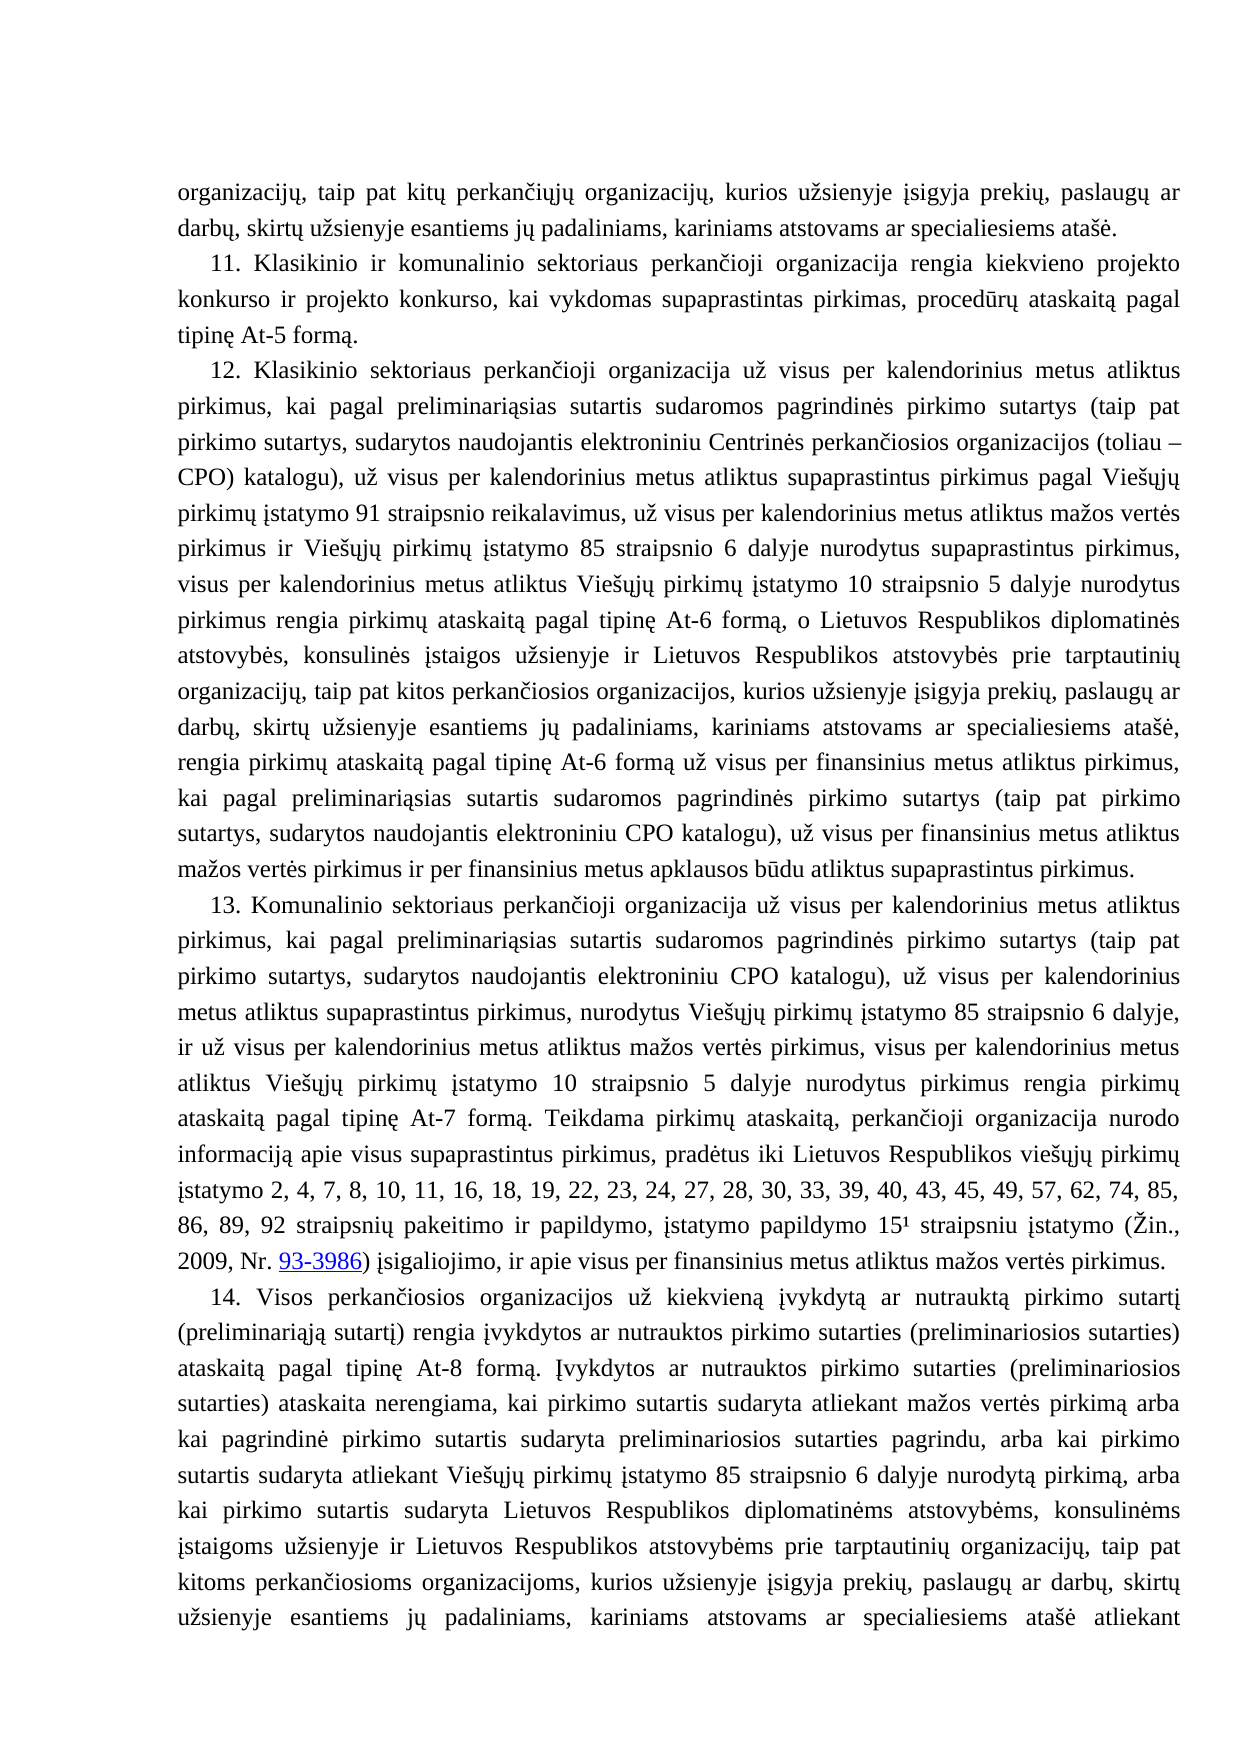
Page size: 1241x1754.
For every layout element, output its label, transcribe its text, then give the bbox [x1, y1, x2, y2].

text 13. Komunalinio sektoriaus perkančioji organizacija už visus per kalendorinius metus atliktus pirkimus, kai pagal preliminariąsias sutartis sudaromos pagrindinės pirkimo sutartys (taip pat pirkimo sutartys, sudarytos naudojantis elektroniniu CPO katalogu), už visus per kalendorinius metus atliktus supaprastintus pirkimus, nurodytus Viešųjų pirkimų įstatymo 85 straipsnio 6 dalyje, ir už visus per kalendorinius metus atliktus mažos vertės pirkimus, visus per kalendorinius metus atliktus Viešųjų pirkimų įstatymo 10 straipsnio 5 dalyje nurodytus pirkimus rengia pirkimų ataskaitą pagal tipinę At-7 formą. Teikdama pirkimų ataskaitą, perkančioji organizacija nurodo informaciją apie visus supaprastintus pirkimus, pradėtus iki Lietuvos Respublikos viešųjų pirkimų įstatymo 2, 4, 7, 8, 10, 11, 16, 18, 19, 22, 23, 24, 27, 28, 30, 33, 39, 40, 43, 45, 49, 57, 62, 74, 85, 86, 89, 92 straipsnių pakeitimo ir papildymo, įstatymo papildymo 15¹ straipsniu įstatymo (Žin., 2009, Nr. 93-3986) įsigaliojimo, ir apie visus per finansinius metus atliktus mažos vertės pirkimus. [177, 890, 1181, 1275]
text 14. Visos perkančiosios organizacijos už kiekvieną įvykdytą ar nutrauktą pirkimo sutartį (preliminariąją sutartį) rengia įvykdytos ar nutrauktos pirkimo sutarties (preliminariosios sutarties) ataskaitą pagal tipinę At-8 formą. Įvykdytos ar nutrauktos pirkimo sutarties (preliminariosios sutarties) ataskaita nerengiama, kai pirkimo sutartis sudaryta atliekant mažos vertės pirkimą arba kai pagrindinė pirkimo sutartis sudaryta preliminariosios sutarties pagrindu, arba kai pirkimo sutartis sudaryta atliekant Viešųjų pirkimų įstatymo 85 straipsnio 6 dalyje nurodytą pirkimą, arba kai pirkimo sutartis sudaryta Lietuvos Respublikos diplomatinėms atstovybėms, konsulinėms įstaigoms užsienyje ir Lietuvos Respublikos atstovybėms prie tarptautinių organizacijų, taip pat kitoms perkančiosioms organizacijoms, kurios užsienyje įsigyja prekių, paslaugų ar darbų, skirtų užsienyje esantiems jų padaliniams, kariniams atstovams ar specialiesiems atašė atliekant [177, 1282, 1181, 1631]
text 12. Klasikinio sektoriaus perkančioji organizacija už visus per kalendorinius metus atliktus pirkimus, kai pagal preliminariąsias sutartis sudaromos pagrindinės pirkimo sutartys (taip pat pirkimo sutartys, sudarytos naudojantis elektroniniu Centrinės perkančiosios organizacijos (toliau – CPO) katalogu), už visus per kalendorinius metus atliktus supaprastintus pirkimus pagal Viešųjų pirkimų įstatymo 91 straipsnio reikalavimus, už visus per kalendorinius metus atliktus mažos vertės pirkimus ir Viešųjų pirkimų įstatymo 85 straipsnio 6 dalyje nurodytus supaprastintus pirkimus, visus per kalendorinius metus atliktus Viešųjų pirkimų įstatymo 10 straipsnio 5 dalyje nurodytus pirkimus rengia pirkimų ataskaitą pagal tipinę At-6 formą, o Lietuvos Respublikos diplomatinės atstovybės, konsulinės įstaigos užsienyje ir Lietuvos Respublikos atstovybės prie tarptautinių organizacijų, taip pat kitos perkančiosios organizacijos, kurios užsienyje įsigyja prekių, paslaugų ar darbų, skirtų užsienyje esantiems jų padaliniams, kariniams atstovams ar specialiesiems atašė, rengia pirkimų ataskaitą pagal tipinę At-6 formą už visus per finansinius metus atliktus pirkimus, kai pagal preliminariąsias sutartis sudaromos pagrindinės pirkimo sutartys (taip pat pirkimo sutartys, sudarytos naudojantis elektroniniu CPO katalogu), už visus per finansinius metus atliktus mažos vertės pirkimus ir per finansinius metus apklausos būdu atliktus supaprastintus pirkimus. [177, 355, 1181, 883]
text organizacijų, taip pat kitų perkančiųjų organizacijų, kurios užsienyje įsigyja prekių, paslaugų ar darbų, skirtų užsienyje esantiems jų padaliniams, kariniams atstovams ar specialiesiems atašė. [177, 177, 1181, 242]
text 11. Klasikinio ir komunalinio sektoriaus perkančioji organizacija rengia kiekvieno projekto konkurso ir projekto konkurso, kai vykdomas supaprastintas pirkimas, procedūrų ataskaitą pagal tipinę At-5 formą. [177, 248, 1181, 348]
